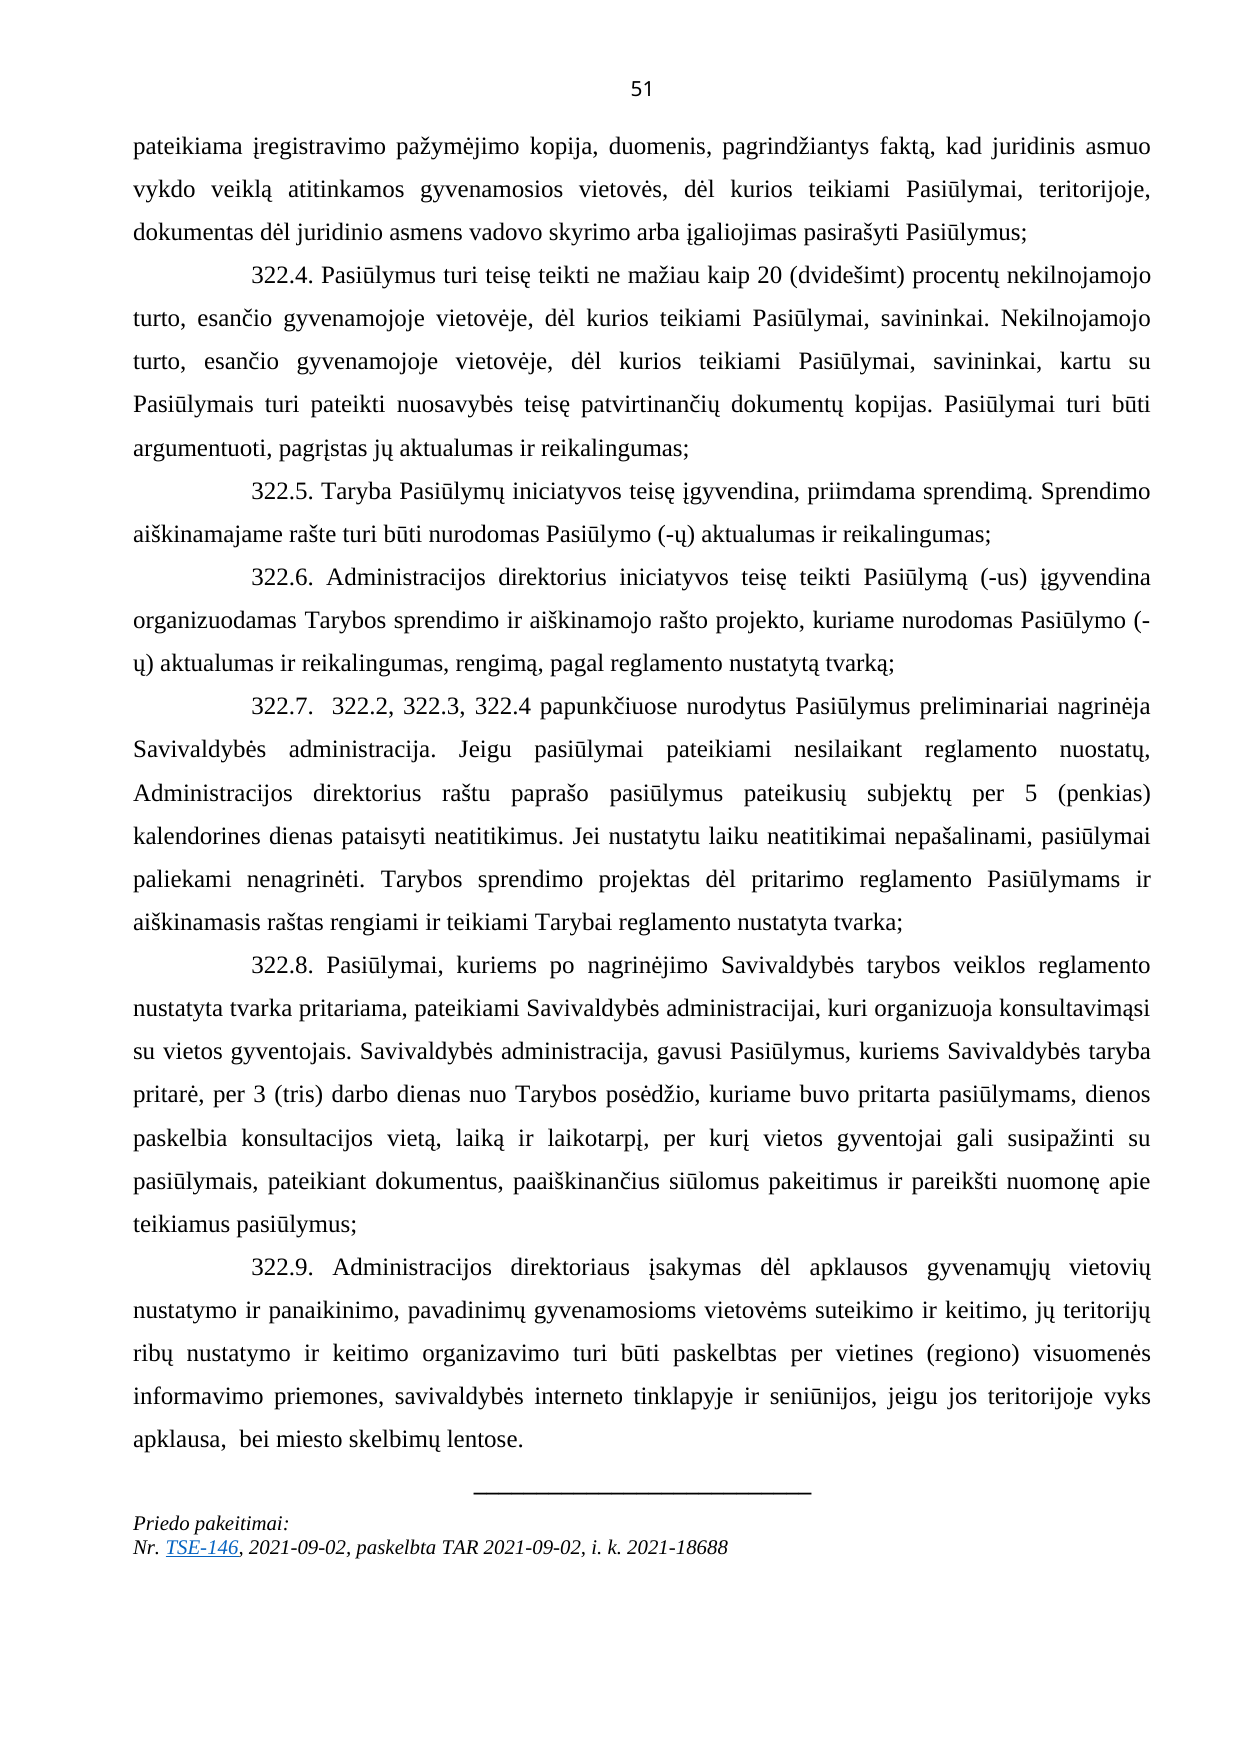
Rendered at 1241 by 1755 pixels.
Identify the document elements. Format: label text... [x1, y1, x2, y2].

text 322.8. Pasiūlymai, kuriems po nagrinėjimo Savivaldybės tarybos veiklos reglamento nustatyta tvarka pritariama, pateikiami Savivaldybės administracijai, kuri organizuoja konsultavimąsi su vietos gyventojais. Savivaldybės administracija, gavusi Pasiūlymus, kuriems Savivaldybės taryba pritarė, per 3 (tris) darbo dienas nuo Tarybos posėdžio, kuriame buvo pritarta pasiūlymams, dienos paskelbia konsultacijos vietą, laiką ir laikotarpį, per kurį vietos gyventojai gali susipažinti su pasiūlymais, pateikiant dokumentus, paaiškinančius siūlomus pakeitimus ir pareikšti nuomonę apie teikiamus pasiūlymus; [133, 950, 1152, 1238]
text 322.9. Administracijos direktoriaus įsakymas dėl apklausos gyvenamųjų vietovių nustatymo ir panaikinimo, pavadinimų gyvenamosioms vietovėms suteikimo ir keitimo, jų teritorijų ribų nustatymo ir keitimo organizavimo turi būti paskelbtas per vietines (regiono) visuomenės informavimo priemones, savivaldybės interneto tinklapyje ir seniūnijos, jeigu jos teritorijoje vyks apklausa, bei miesto skelbimų lentose. [133, 1252, 1152, 1453]
text Priedo pakeitimai: [133, 1511, 1152, 1535]
text ___________________________ [133, 1468, 1152, 1496]
text 322.7. 322.2, 322.3, 322.4 papunkčiuose nurodytus Pasiūlymus preliminariai nagrinėja Savivaldybės administracija. Jeigu pasiūlymai pateikiami nesilaikant reglamento nuostatų, Administracijos direktorius raštu paprašo pasiūlymus pateikusių subjektų per 5 (penkias) kalendorines dienas pataisyti neatitikimus. Jei nustatytu laiku neatitikimai nepašalinami, pasiūlymai paliekami nenagrinėti. Tarybos sprendimo projektas dėl pritarimo reglamento Pasiūlymams ir aiškinamasis raštas rengiami ir teikiami Tarybai reglamento nustatyta tvarka; [133, 691, 1152, 936]
text 322.4. Pasiūlymus turi teisę teikti ne mažiau kaip 20 (dvidešimt) procentų nekilnojamojo turto, esančio gyvenamojoje vietovėje, dėl kurios teikiami Pasiūlymai, savininkai. Nekilnojamojo turto, esančio gyvenamojoje vietovėje, dėl kurios teikiami Pasiūlymai, savininkai, kartu su Pasiūlymais turi pateikti nuosavybės teisę patvirtinančių dokumentų kopijas. Pasiūlymai turi būti argumentuoti, pagrįstas jų aktualumas ir reikalingumas; [133, 260, 1152, 461]
text Nr. TSE-146, 2021-09-02, paskelbta TAR 2021-09-02, i. k. 2021-18688 [133, 1535, 1152, 1559]
text 322.6. Administracijos direktorius iniciatyvos teisę teikti Pasiūlymą (-us) įgyvendina organizuodamas Tarybos sprendimo ir aiškinamojo rašto projekto, kuriame nurodomas Pasiūlymo (-ų) aktualumas ir reikalingumas, rengimą, pagal reglamento nustatytą tvarką; [133, 562, 1152, 677]
text pateikiama įregistravimo pažymėjimo kopija, duomenis, pagrindžiantys faktą, kad juridinis asmuo vykdo veiklą atitinkamos gyvenamosios vietovės, dėl kurios teikiami Pasiūlymai, teritorijoje, dokumentas dėl juridinio asmens vadovo skyrimo arba įgaliojimas pasirašyti Pasiūlymus; [133, 131, 1152, 246]
text 322.5. Taryba Pasiūlymų iniciatyvos teisę įgyvendina, priimdama sprendimą. Sprendimo aiškinamajame rašte turi būti nurodomas Pasiūlymo (-ų) aktualumas ir reikalingumas; [133, 476, 1152, 548]
